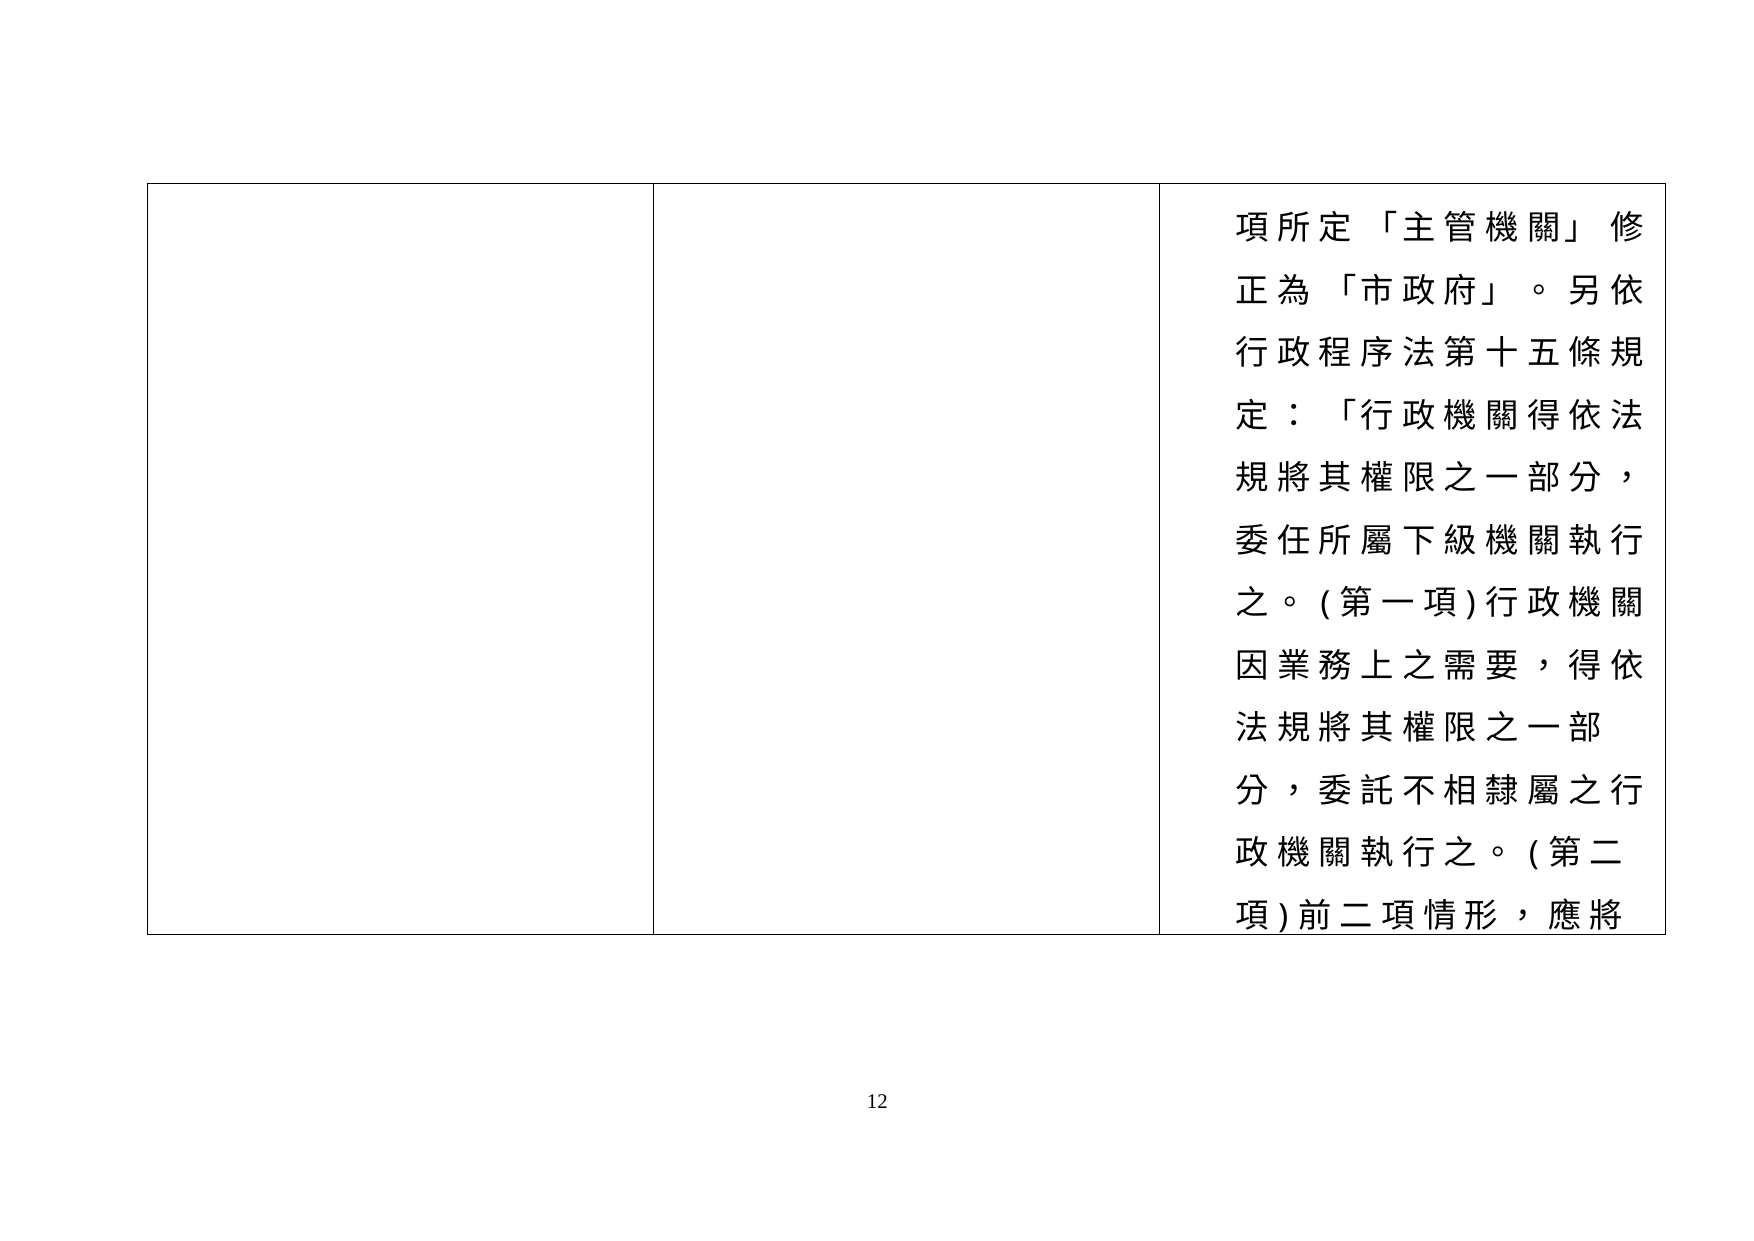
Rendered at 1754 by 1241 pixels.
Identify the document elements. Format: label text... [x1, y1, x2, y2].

table_cell 項所定「主管機關」修正為「市政府」。另依行政程序法第十五條規定：「行政機關得依法規將其權限之一部分，委任所屬下級機關執行之。(第一項)行政機關因業務上之需要，得依法規將其權限之一部分，委託不相隸屬之行政機關執行之。(第二項)前二項情形，應將 [1160, 184, 1665, 933]
table_cell [654, 184, 1159, 933]
table_cell [148, 184, 653, 933]
